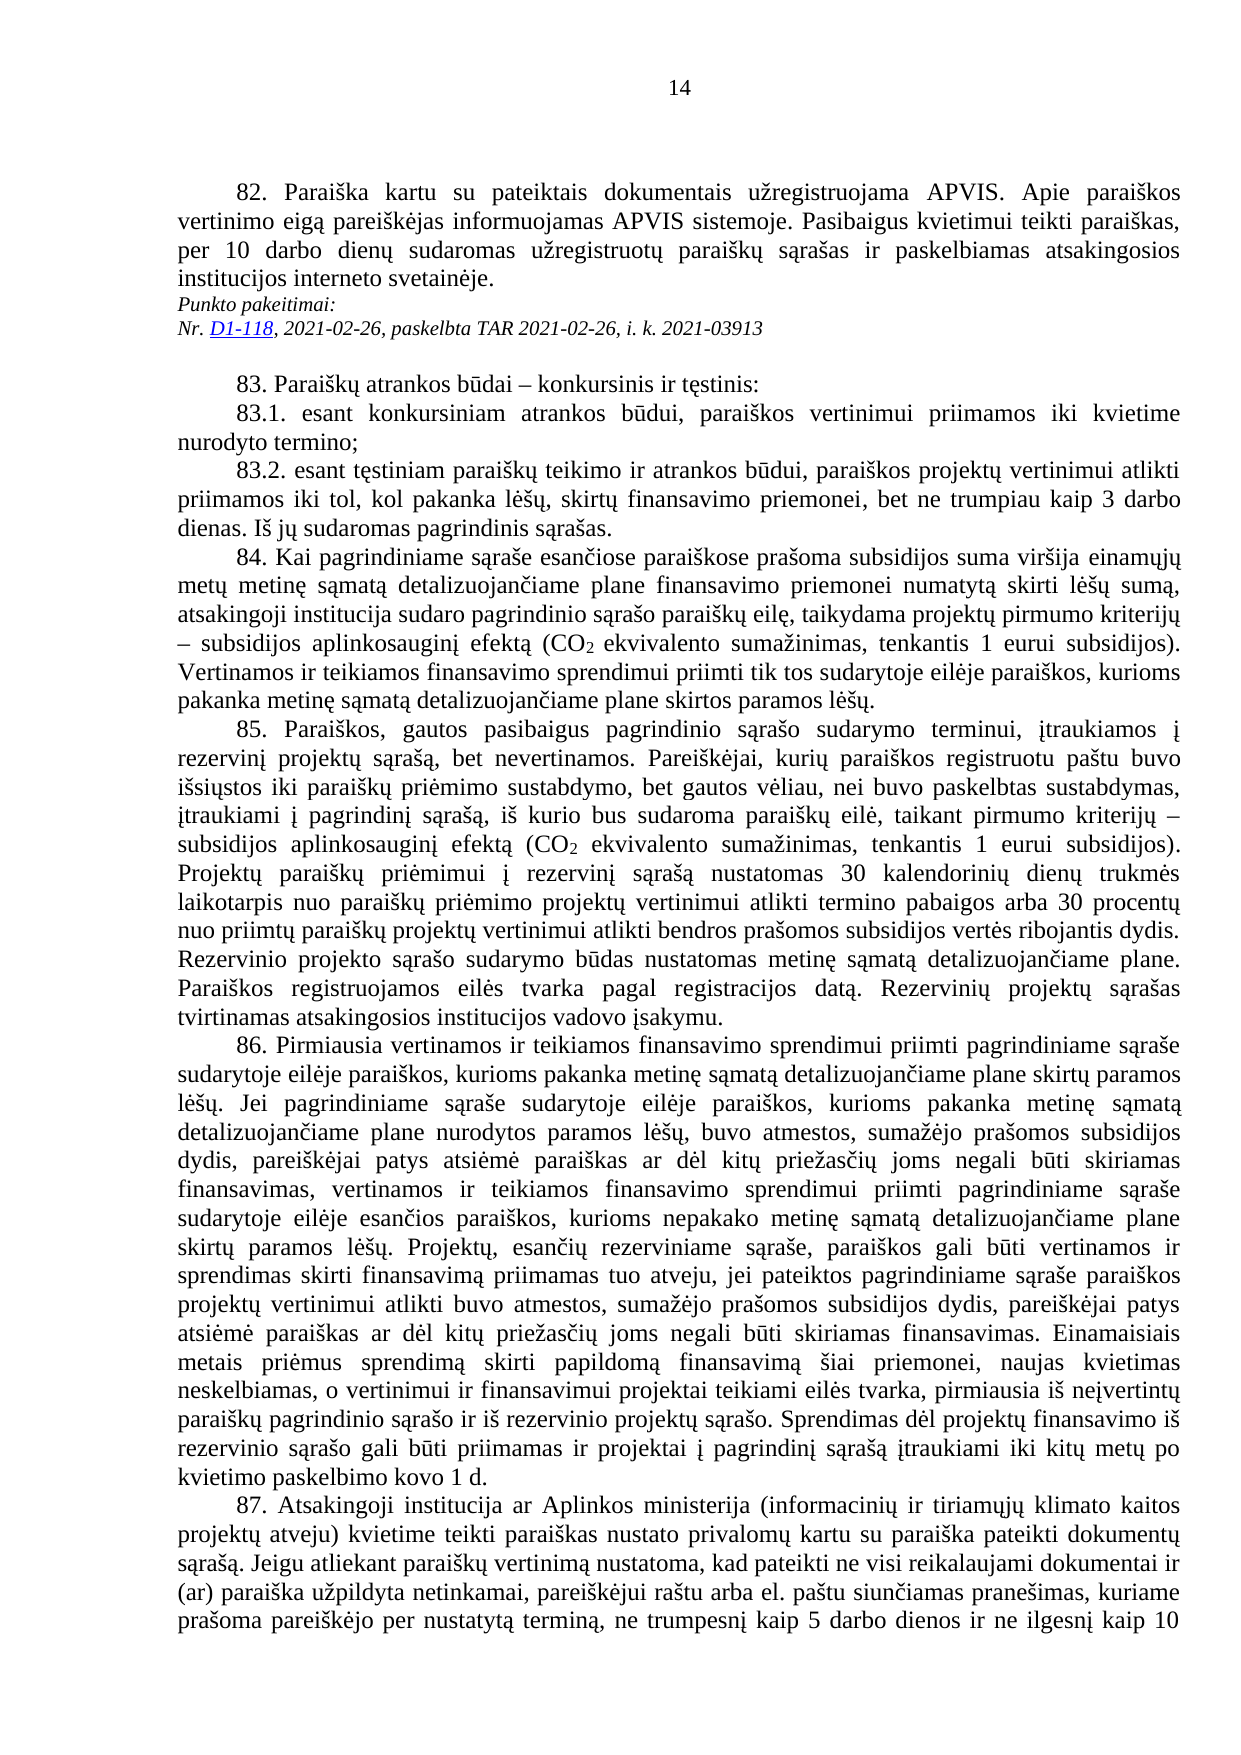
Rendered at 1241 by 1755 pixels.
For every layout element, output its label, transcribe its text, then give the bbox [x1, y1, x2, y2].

text 84. Kai pagrindiniame sąraše esančiose paraiškose prašoma subsidijos suma viršija einamųjų metų metinę sąmatą detalizuojančiame plane finansavimo priemonei numatytą skirti lėšų sumą, atsakingoji institucija sudaro pagrindinio sąrašo paraiškų eilę, taikydama projektų pirmumo kriterijų – subsidijos aplinkosauginį efektą (CO2 ekvivalento sumažinimas, tenkantis 1 eurui subsidijos). Vertinamos ir teikiamos finansavimo sprendimui priimti tik tos sudarytoje eilėje paraiškos, kurioms pakanka metinę sąmatą detalizuojančiame plane skirtos paramos lėšų. [177, 542, 1181, 714]
text 86. Pirmiausia vertinamos ir teikiamos finansavimo sprendimui priimti pagrindiniame sąraše sudarytoje eilėje paraiškos, kurioms pakanka metinę sąmatą detalizuojančiame plane skirtų paramos lėšų. Jei pagrindiniame sąraše sudarytoje eilėje paraiškos, kurioms pakanka metinę sąmatą detalizuojančiame plane nurodytos paramos lėšų, buvo atmestos, sumažėjo prašomos subsidijos dydis, pareiškėjai patys atsiėmė paraiškas ar dėl kitų priežasčių joms negali būti skiriamas finansavimas, vertinamos ir teikiamos finansavimo sprendimui priimti pagrindiniame sąraše sudarytoje eilėje esančios paraiškos, kurioms nepakako metinę sąmatą detalizuojančiame plane skirtų paramos lėšų. Projektų, esančių rezerviniame sąraše, paraiškos gali būti vertinamos ir sprendimas skirti finansavimą priimamas tuo atveju, jei pateiktos pagrindiniame sąraše paraiškos projektų vertinimui atlikti buvo atmestos, sumažėjo prašomos subsidijos dydis, pareiškėjai patys atsiėmė paraiškas ar dėl kitų priežasčių joms negali būti skiriamas finansavimas. Einamaisiais metais priėmus sprendimą skirti papildomą finansavimą šiai priemonei, naujas kvietimas neskelbiamas, o vertinimui ir finansavimui projektai teikiami eilės tvarka, pirmiausia iš neįvertintų paraiškų pagrindinio sąrašo ir iš rezervinio projektų sąrašo. Sprendimas dėl projektų finansavimo iš rezervinio sąrašo gali būti priimamas ir projektai į pagrindinį sąrašą įtraukiami iki kitų metų po kvietimo paskelbimo kovo 1 d. [177, 1030, 1181, 1490]
text 83.2. esant tęstiniam paraiškų teikimo ir atrankos būdui, paraiškos projektų vertinimui atlikti priimamos iki tol, kol pakanka lėšų, skirtų finansavimo priemonei, bet ne trumpiau kaip 3 darbo dienas. Iš jų sudaromas pagrindinis sąrašas. [177, 455, 1181, 542]
text Nr. D1-118, 2021-02-26, paskelbta TAR 2021-02-26, i. k. 2021-03913 [177, 316, 1181, 340]
text 82. Paraiška kartu su pateiktais dokumentais užregistruojama APVIS. Apie paraiškos vertinimo eigą pareiškėjas informuojamas APVIS sistemoje. Pasibaigus kvietimui teikti paraiškas, per 10 darbo dienų sudaromas užregistruotų paraiškų sąrašas ir paskelbiamas atsakingosios institucijos interneto svetainėje. [177, 177, 1181, 292]
text 83.1. esant konkursiniam atrankos būdui, paraiškos vertinimui priimamos iki kvietime nurodyto termino; [177, 398, 1181, 455]
text 83. Paraiškų atrankos būdai – konkursinis ir tęstinis: [177, 369, 1181, 398]
text 85. Paraiškos, gautos pasibaigus pagrindinio sąrašo sudarymo terminui, įtraukiamos į rezervinį projektų sąrašą, bet nevertinamos. Pareiškėjai, kurių paraiškos registruotu paštu buvo išsiųstos iki paraiškų priėmimo sustabdymo, bet gautos vėliau, nei buvo paskelbtas sustabdymas, įtraukiami į pagrindinį sąrašą, iš kurio bus sudaroma paraiškų eilė, taikant pirmumo kriterijų – subsidijos aplinkosauginį efektą (CO2 ekvivalento sumažinimas, tenkantis 1 eurui subsidijos). Projektų paraiškų priėmimui į rezervinį sąrašą nustatomas 30 kalendorinių dienų trukmės laikotarpis nuo paraiškų priėmimo projektų vertinimui atlikti termino pabaigos arba 30 procentų nuo priimtų paraiškų projektų vertinimui atlikti bendros prašomos subsidijos vertės ribojantis dydis. Rezervinio projekto sąrašo sudarymo būdas nustatomas metinę sąmatą detalizuojančiame plane. Paraiškos registruojamos eilės tvarka pagal registracijos datą. Rezervinių projektų sąrašas tvirtinamas atsakingosios institucijos vadovo įsakymu. [177, 714, 1181, 1030]
text 87. Atsakingoji institucija ar Aplinkos ministerija (informacinių ir tiriamųjų klimato kaitos projektų atveju) kvietime teikti paraiškas nustato privalomų kartu su paraiška pateikti dokumentų sąrašą. Jeigu atliekant paraiškų vertinimą nustatoma, kad pateikti ne visi reikalaujami dokumentai ir (ar) paraiška užpildyta netinkamai, pareiškėjui raštu arba el. paštu siunčiamas pranešimas, kuriame prašoma pareiškėjo per nustatytą terminą, ne trumpesnį kaip 5 darbo dienos ir ne ilgesnį kaip 10 [177, 1490, 1181, 1634]
text Punkto pakeitimai: [177, 292, 1181, 316]
